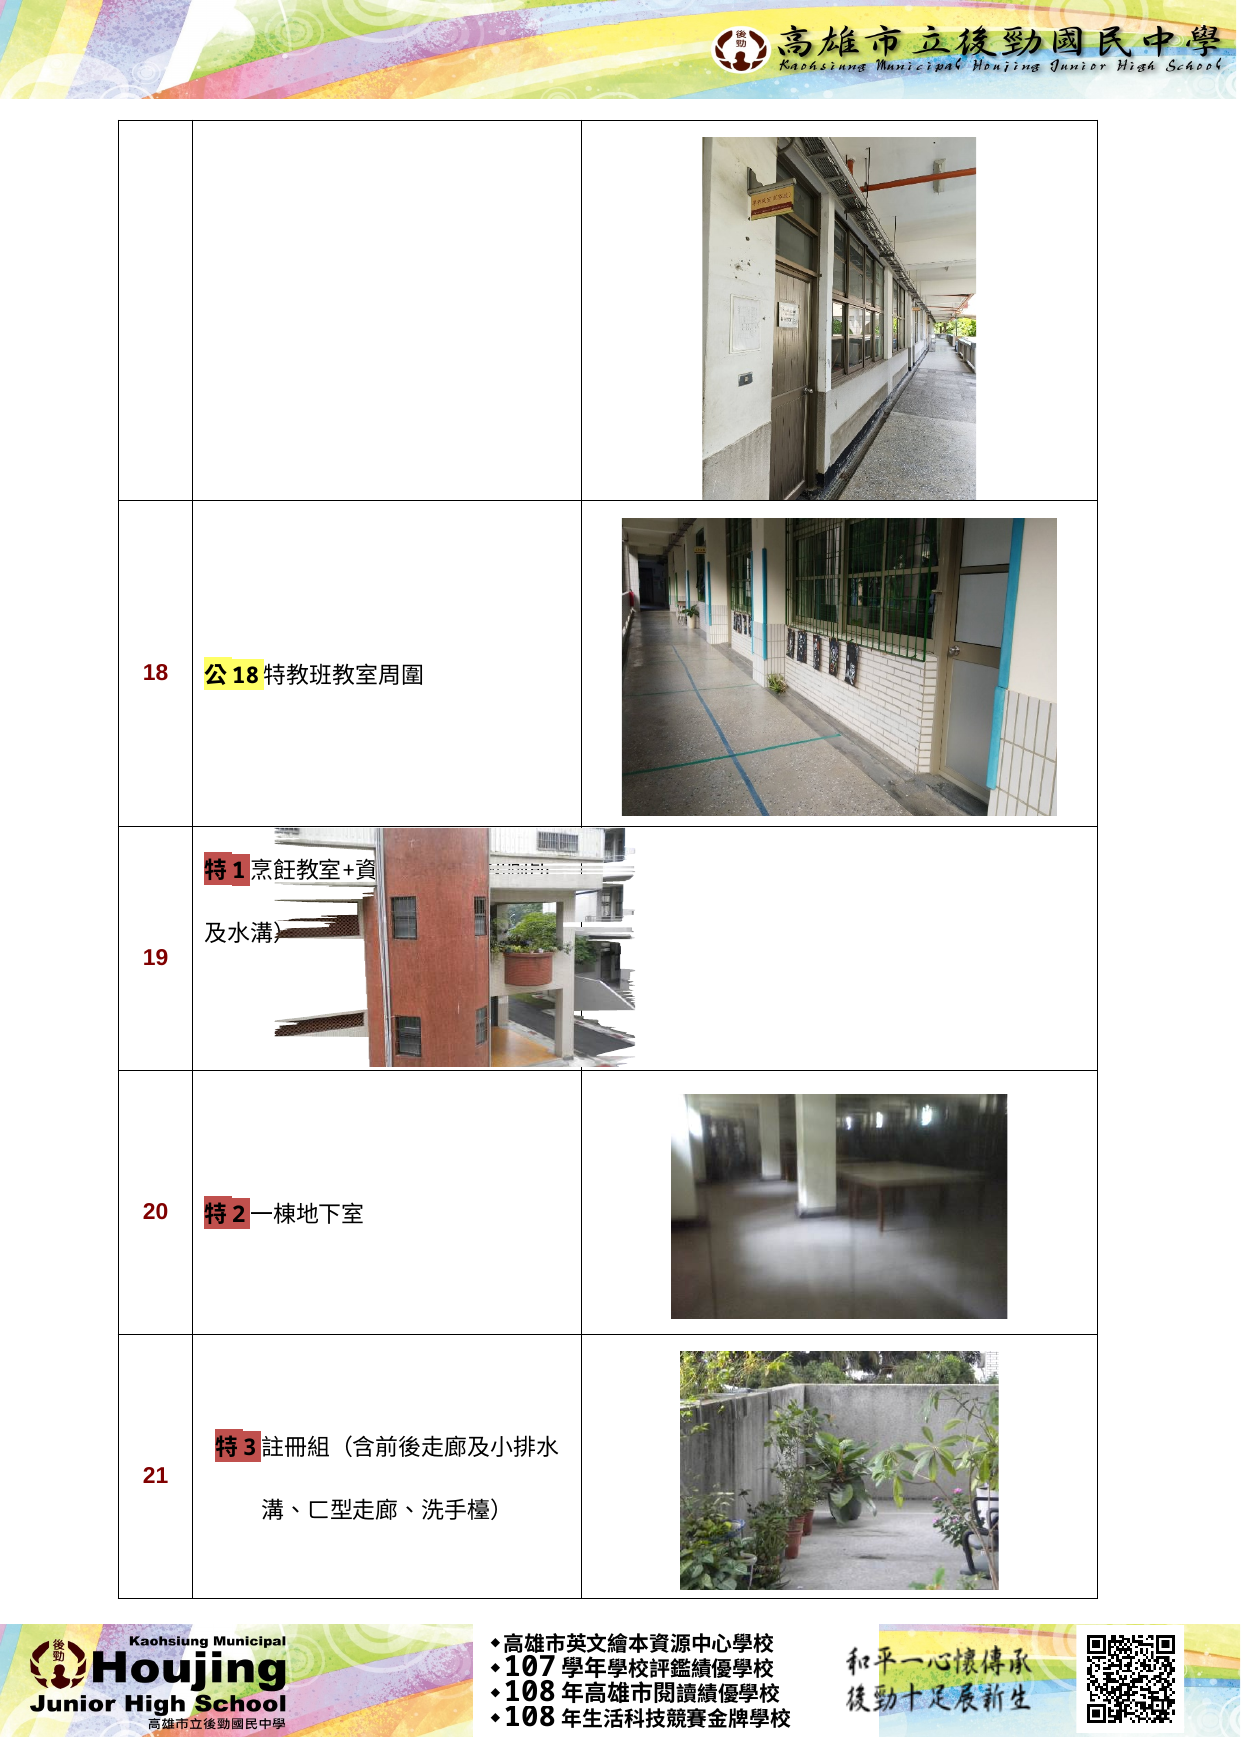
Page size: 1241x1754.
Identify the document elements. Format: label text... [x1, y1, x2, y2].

table_cell [193, 121, 581, 499]
table_cell 特3註冊組（含前後走廊及小排水溝、ㄈ型走廊、洗手檯） [193, 1335, 581, 1598]
table_cell [582, 1335, 1097, 1598]
table_cell 19 [119, 827, 192, 1070]
table_cell [119, 121, 192, 499]
table_cell 特2一棟地下室 [193, 1071, 581, 1334]
table_cell [582, 1071, 1097, 1334]
table_cell 21 [119, 1335, 192, 1598]
table_cell 20 [119, 1071, 192, 1334]
table_cell [582, 121, 1097, 499]
table_cell 公18特教班教室周圍 [193, 501, 581, 826]
table_cell 特1烹飪教室+資源班(含樓梯廁所及水溝） [193, 827, 581, 1070]
table_cell [582, 827, 1097, 1070]
table_cell 18 [119, 501, 192, 826]
table_cell [582, 501, 1097, 826]
